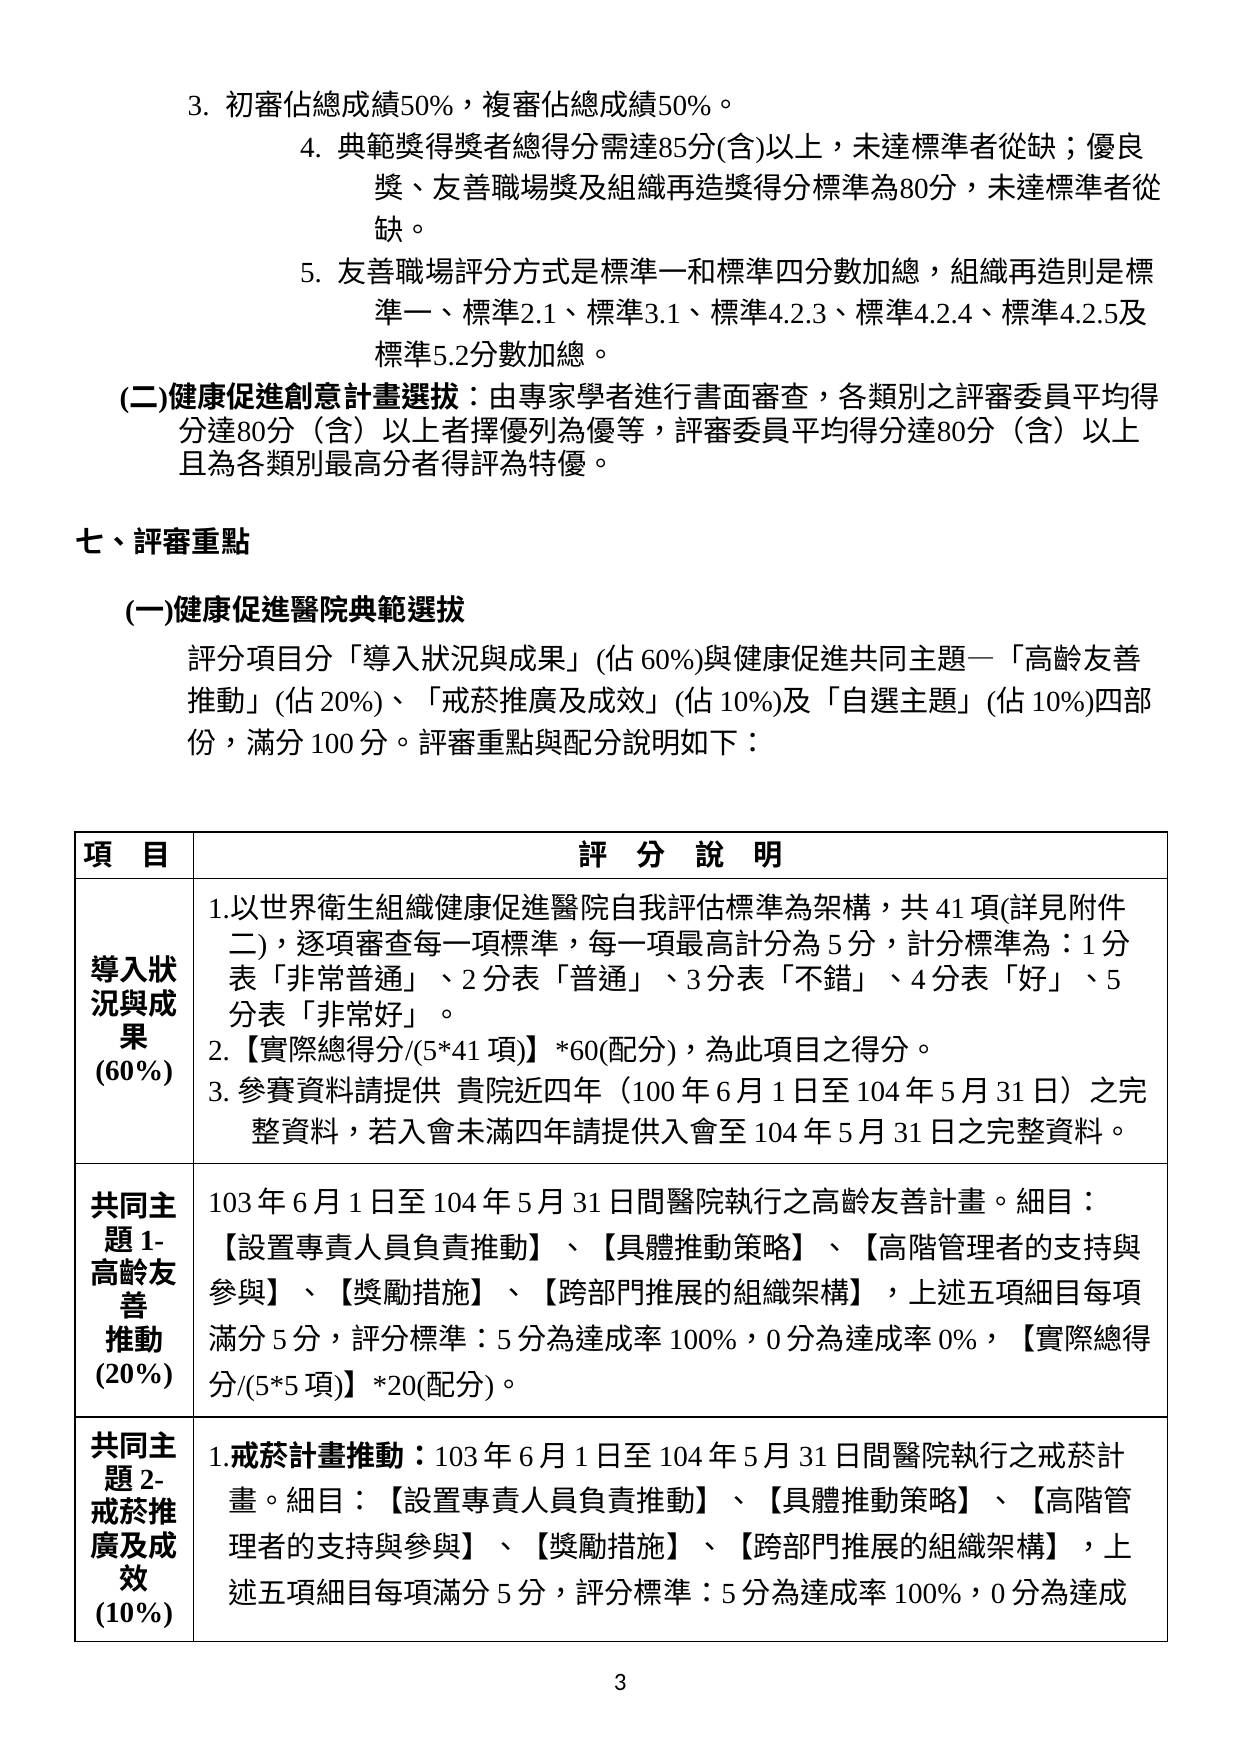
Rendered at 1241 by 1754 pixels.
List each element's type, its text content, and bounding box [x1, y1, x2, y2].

list 初審佔總成績50%，複審佔總成績50%。 [187, 81, 1165, 124]
table_cell 共同主題1- 高齡友善 推動 (20%) [76, 1164, 193, 1416]
list 友善職場評分方式是標準一和標準四分數加總，組織再造則是標準一、標準2.1、標準3.1、標準4.2.3、標準4.2.4、標準4.2.5及標準5.2分數加總。 [300, 249, 1165, 374]
text (二)健康促進創意計畫選拔：由專家學者進行書面審查，各類別之評審委員平均得分達80分（含）以上者擇優列為優等，評審委員平均得分達80分（含）以上且為各類別最高分者得評為特優。 [119, 381, 1165, 481]
table_cell 1.戒菸計畫推動：103年6月1日至104年5月31日間醫院執行之戒菸計畫。細目：【設置專責人員負責推動】、【具體推動策略】、【高階管理者的支持與參與】、【獎勵措施】、【跨部門推展的組織架構】，上述五項細目每項滿分5分，評分標準：5分為達成率100%，0分為達成 [194, 1418, 1167, 1641]
table_header 評 分 說 明 [194, 833, 1167, 878]
table_cell 導入狀況與成果 (60%) [76, 879, 193, 1163]
table_header 項 目 [76, 833, 193, 878]
text 評分項目分「導入狀況與成果」(佔60%)與健康促進共同主題—「高齡友善推動」(佔20%)、「戒菸推廣及成效」(佔10%)及「自選主題」(佔10%)四部份，滿分100分。評審重點與配分說明如下： [187, 636, 1165, 761]
text 七、評審重點 [75, 519, 1165, 561]
table_cell 1.以世界衛生組織健康促進醫院自我評估標準為架構，共41項(詳見附件二)，逐項審查每一項標準，每一項最高計分為5分，計分標準為：1分表「非常普通」、2分表「普通」、3分表「不錯」、4分表「好」、5分表「非常好」。 2.【實際總得分/(5*41項)】*60(配分)，為此項目之得分。 3. 參賽資料請提供 貴院近四年（100年6月1日至104年5月31日）之完整資料，若入會未滿四年請提供入會至104年5月31日之完整資料。 [194, 879, 1167, 1163]
table_cell 103年6月1日至104年5月31日間醫院執行之高齡友善計畫。細目：【設置專責人員負責推動】、【具體推動策略】、【高階管理者的支持與參與】、【獎勵措施】、【跨部門推展的組織架構】，上述五項細目每項滿分5分，評分標準：5分為達成率100%，0分為達成率0%，【實際總得分/(5*5項)】*20(配分)。 [194, 1164, 1167, 1416]
table_cell 共同主題2- 戒菸推廣及成效 (10%) [76, 1418, 193, 1641]
text (一)健康促進醫院典範選拔 [125, 587, 1165, 629]
list 典範獎得獎者總得分需達85分(含)以上，未達標準者從缺；優良獎、友善職場獎及組織再造獎得分標準為80分，未達標準者從缺。 [300, 124, 1165, 249]
